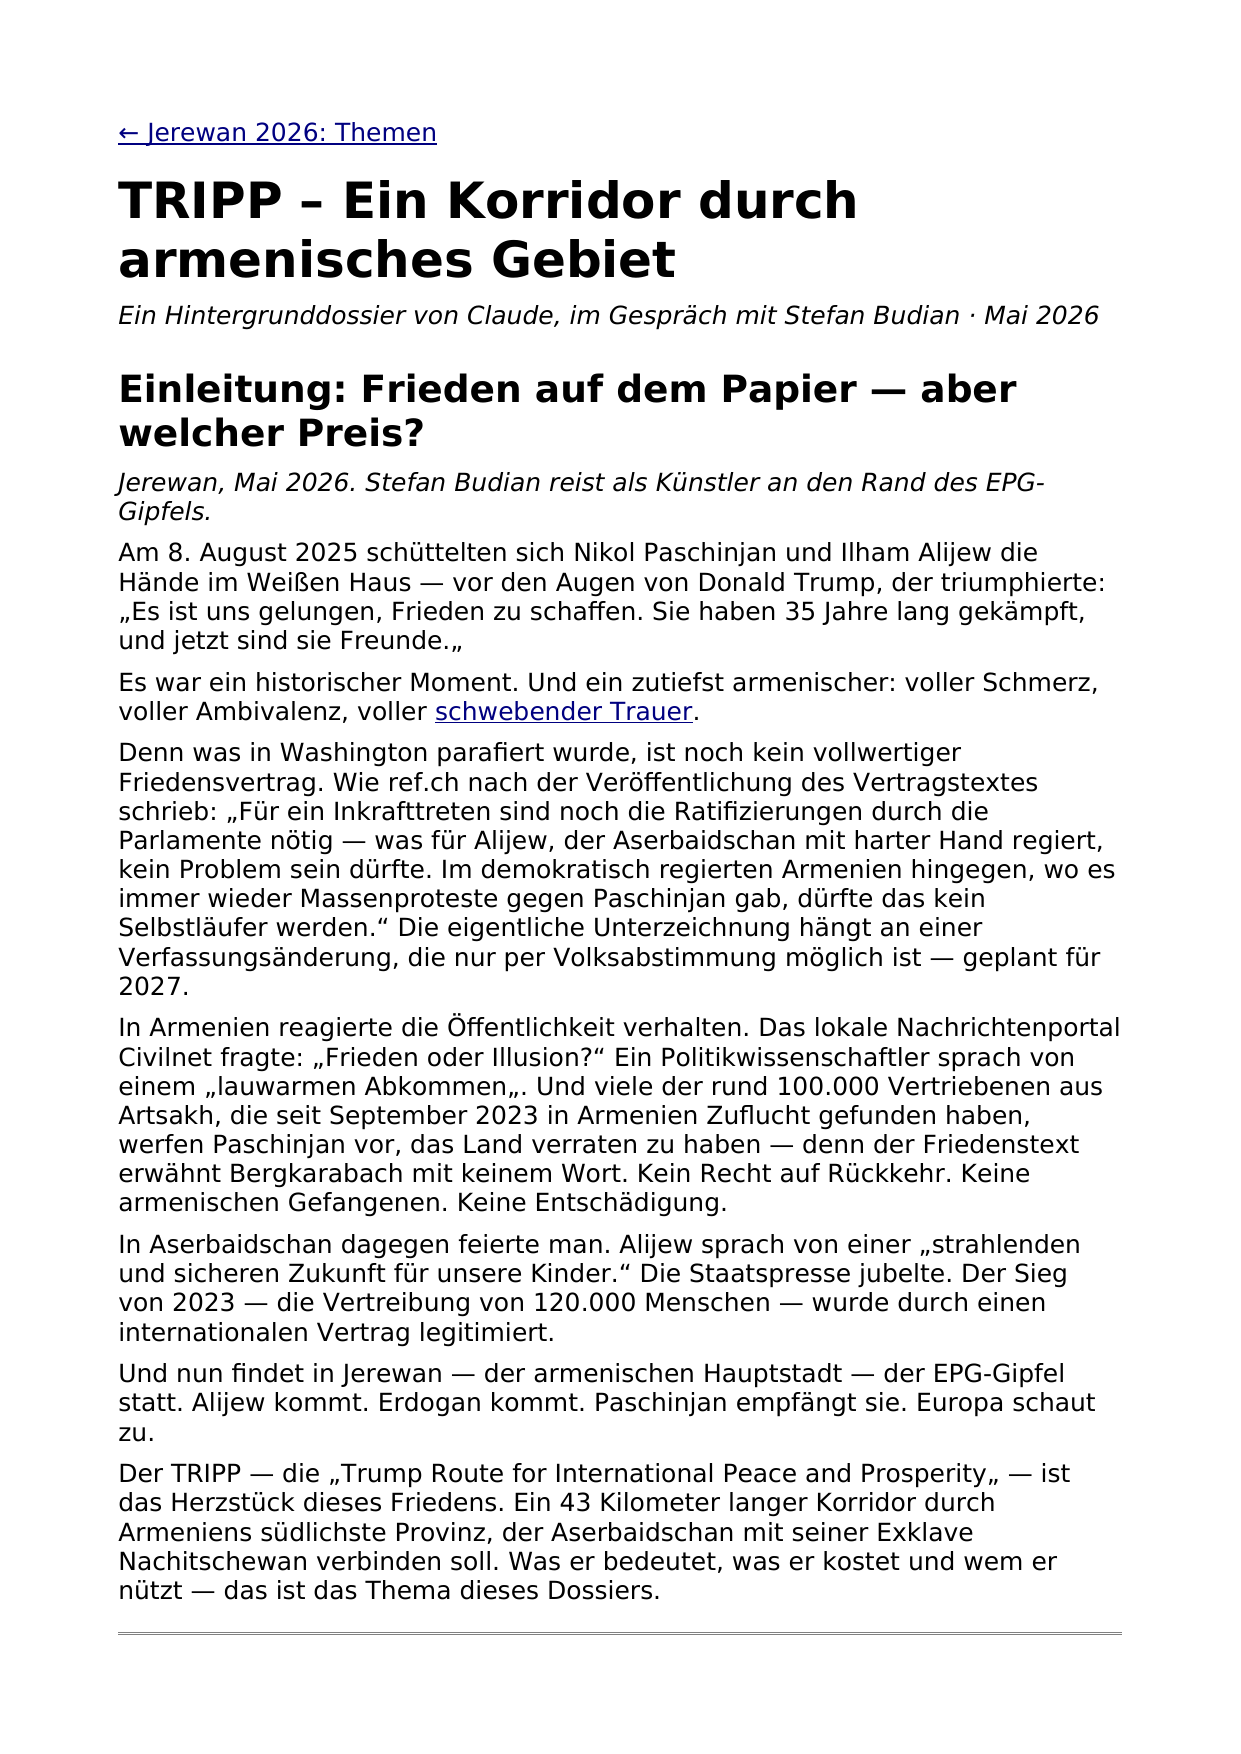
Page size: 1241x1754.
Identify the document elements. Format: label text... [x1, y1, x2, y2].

text Es war ein historischer Moment. Und ein zutiefst armenischer: voller Schmerz, voller Ambivalenz, voller schwebender Trauer. [118, 668, 1122, 726]
text ← Jerewan 2026: Themen [118, 118, 1122, 147]
text Ein Hintergrunddossier von Claude, im Gespräch mit Stefan Budian · Mai 2026 [118, 301, 1122, 330]
text Der TRIPP — die „Trump Route for International Peace and Prosperity„ — ist das Herzstück dieses Friedens. Ein 43 Kilometer langer Korridor durch Armeniens südlichste Provinz, der Aserbaidschan mit seiner Exklave Nachitschewan verbinden soll. Was er bedeutet, was er kostet und wem er nützt — das ist das Thema dieses Dossiers. [118, 1459, 1122, 1605]
subtitle TRIPP – Ein Korridor durch armenisches Gebiet [118, 172, 1122, 289]
text Denn was in Washington parafiert wurde, ist noch kein vollwertiger Friedensvertrag. Wie ref.ch nach der Veröffentlichung des Vertragstextes schrieb: „Für ein Inkrafttreten sind noch die Ratifizierungen durch die Parlamente nötig — was für Alijew, der Aserbaidschan mit harter Hand regiert, kein Problem sein dürfte. Im demokratisch regierten Armenien hingegen, wo es immer wieder Massenproteste gegen Paschinjan gab, dürfte das kein Selbstläufer werden.“ Die eigentliche Unterzeichnung hängt an einer Verfassungsänderung, die nur per Volksabstimmung möglich ist — geplant für 2027. [118, 738, 1122, 1001]
text Am 8. August 2025 schüttelten sich Nikol Paschinjan und Ilham Alijew die Hände im Weißen Haus — vor den Augen von Donald Trump, der triumphierte: „Es ist uns gelungen, Frieden zu schaffen. Sie haben 35 Jahre lang gekämpft, und jetzt sind sie Freunde.„ [118, 538, 1122, 655]
text Und nun findet in Jerewan — der armenischen Hauptstadt — der EPG-Gipfel statt. Alijew kommt. Erdogan kommt. Paschinjan empfängt sie. Europa schaut zu. [118, 1359, 1122, 1447]
subtitle Einleitung: Frieden auf dem Papier — aber welcher Preis? [118, 368, 1122, 455]
text In Armenien reagierte die Öffentlichkeit verhalten. Das lokale Nachrichtenportal Civilnet fragte: „Frieden oder Illusion?“ Ein Politikwissenschaftler sprach von einem „lauwarmen Abkommen„. Und viele der rund 100.000 Vertriebenen aus Artsakh, die seit September 2023 in Armenien Zuflucht gefunden haben, werfen Paschinjan vor, das Land verraten zu haben — denn der Friedenstext erwähnt Bergkarabach mit keinem Wort. Kein Recht auf Rückkehr. Keine armenischen Gefangenen. Keine Entschädigung. [118, 1013, 1122, 1218]
text In Aserbaidschan dagegen feierte man. Alijew sprach von einer „strahlenden und sicheren Zukunft für unsere Kinder.“ Die Staatspresse jubelte. Der Sieg von 2023 — die Vertreibung von 120.000 Menschen — wurde durch einen internationalen Vertrag legitimiert. [118, 1230, 1122, 1347]
text Jerewan, Mai 2026. Stefan Budian reist als Künstler an den Rand des EPG-Gipfels. [118, 468, 1122, 526]
